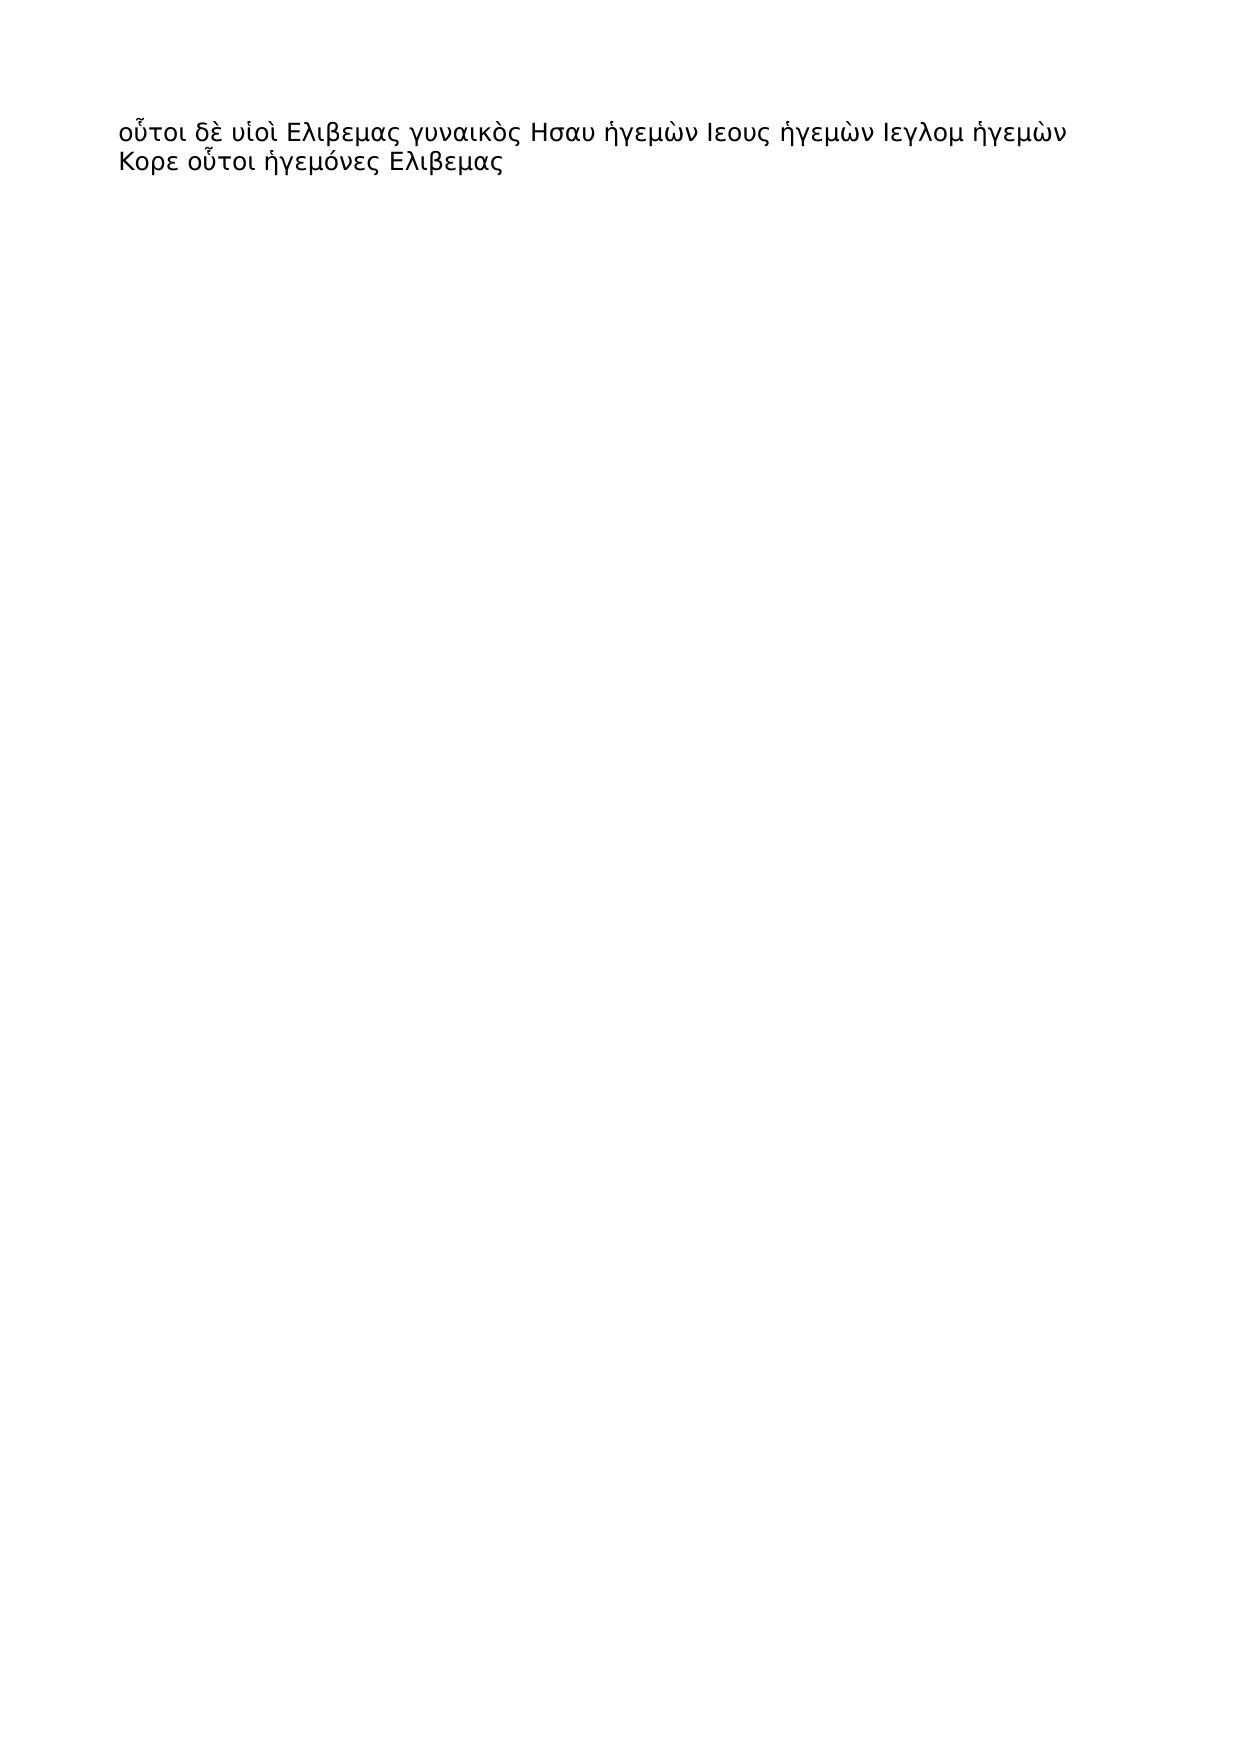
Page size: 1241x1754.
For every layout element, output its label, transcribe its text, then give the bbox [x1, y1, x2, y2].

text οὗτοι δὲ υἱοὶ Ελιβεμας γυναικὸς Ησαυ ἡγεμὼν Ιεους ἡγεμὼν Ιεγλομ ἡγεμὼν Κορε οὗτοι ἡγεμόνες Ελιβεμας [118, 118, 1122, 176]
